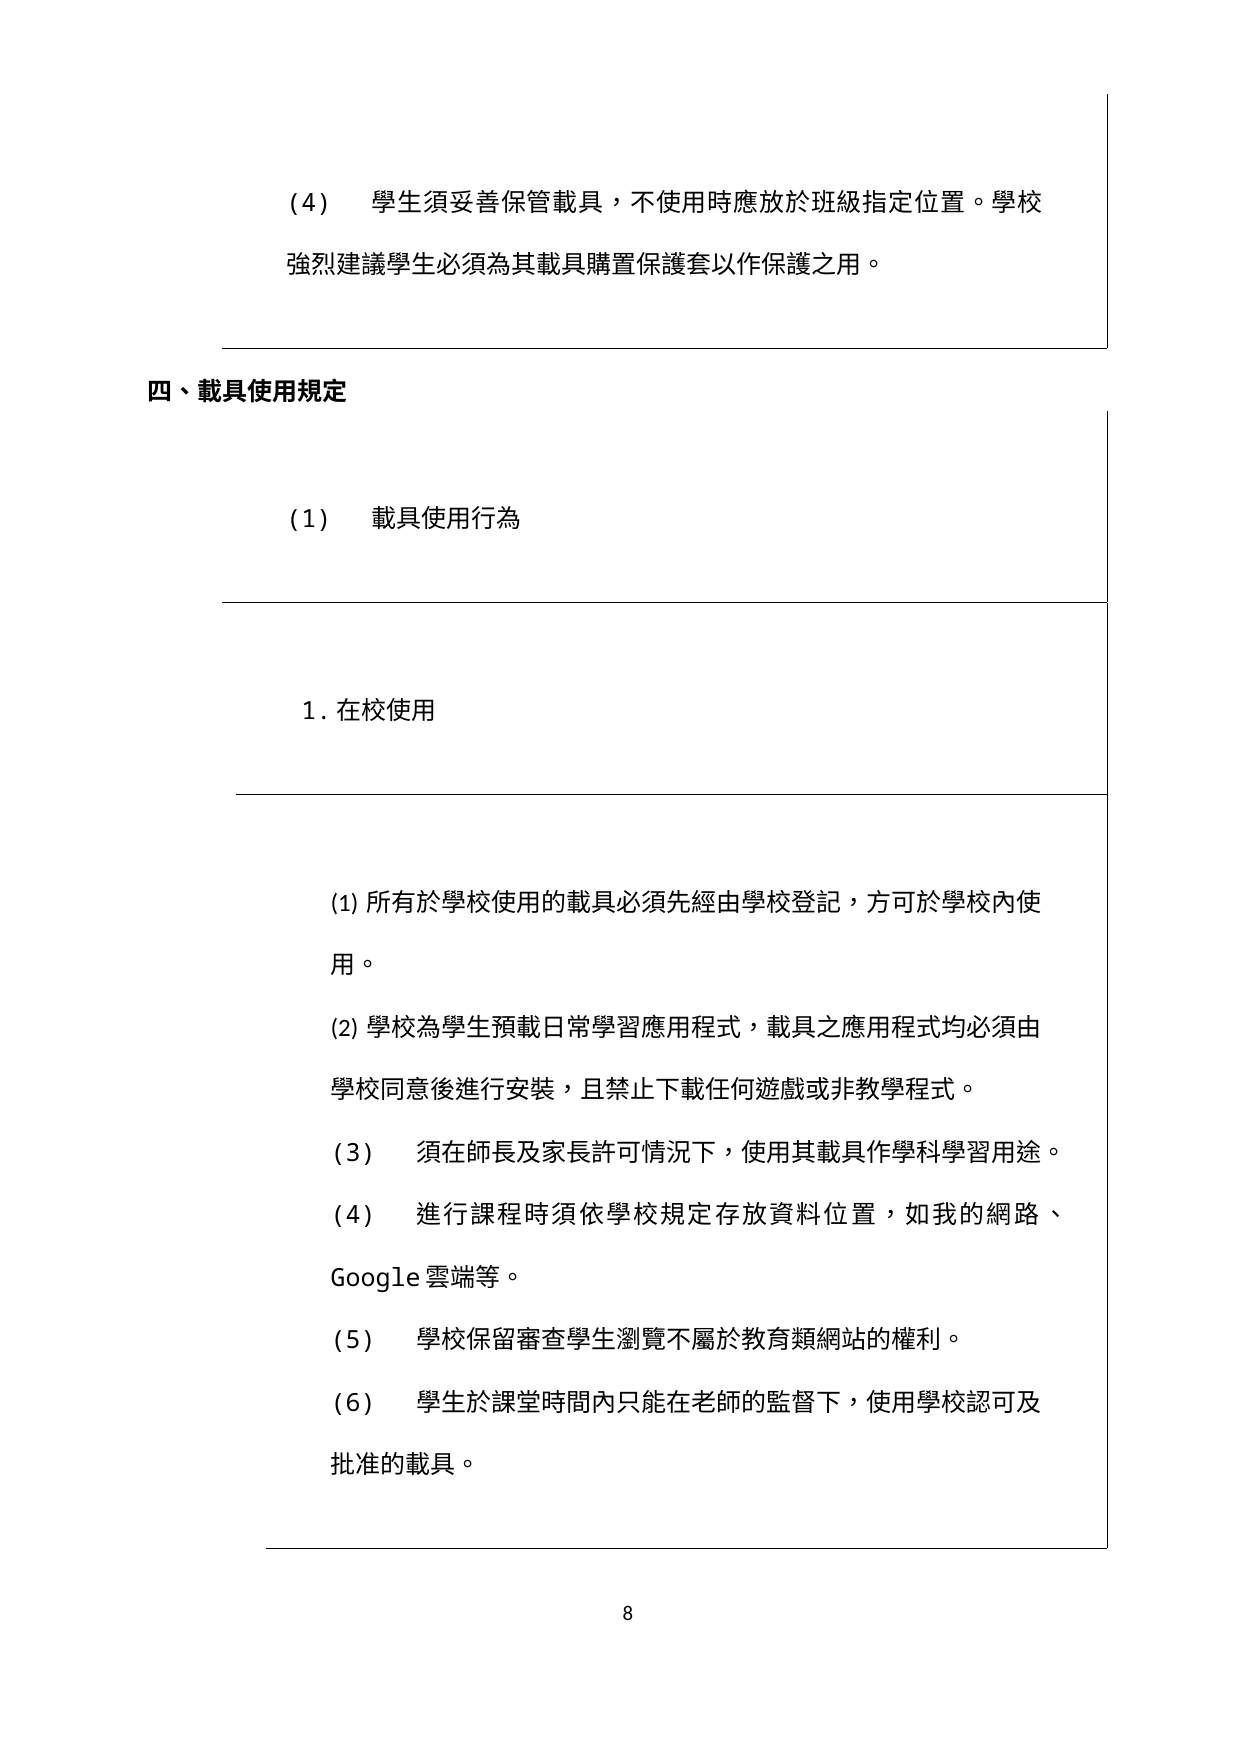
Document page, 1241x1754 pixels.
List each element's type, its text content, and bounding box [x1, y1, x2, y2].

list 在校使用 [236, 602, 1107, 794]
text 四、載具使用規定 [148, 348, 1107, 411]
list 須在師長及家長許可情況下，使用其載具作學科學習用途。 [266, 1109, 1107, 1171]
list 學校保留審查學生瀏覽不屬於教育類網站的權利。 [266, 1296, 1107, 1359]
list 學校為學生預載日常學習應用程式，載具之應用程式均必須由學校同意後進行安裝，且禁止下載任何遊戲或非教學程式。 [266, 984, 1107, 1109]
list 進行課程時須依學校規定存放資料位置，如我的網路、Google雲端等。 [266, 1171, 1107, 1296]
list 所有於學校使用的載具必須先經由學校登記，方可於學校內使用。 [266, 794, 1107, 984]
list 學生須妥善保管載具，不使用時應放於班級指定位置。學校強烈建議學生必須為其載具購置保護套以作保護之用。 [222, 94, 1107, 348]
list 載具使用行為 [222, 411, 1107, 602]
list 學生於課堂時間內只能在老師的監督下，使用學校認可及批准的載具。 [266, 1359, 1107, 1548]
